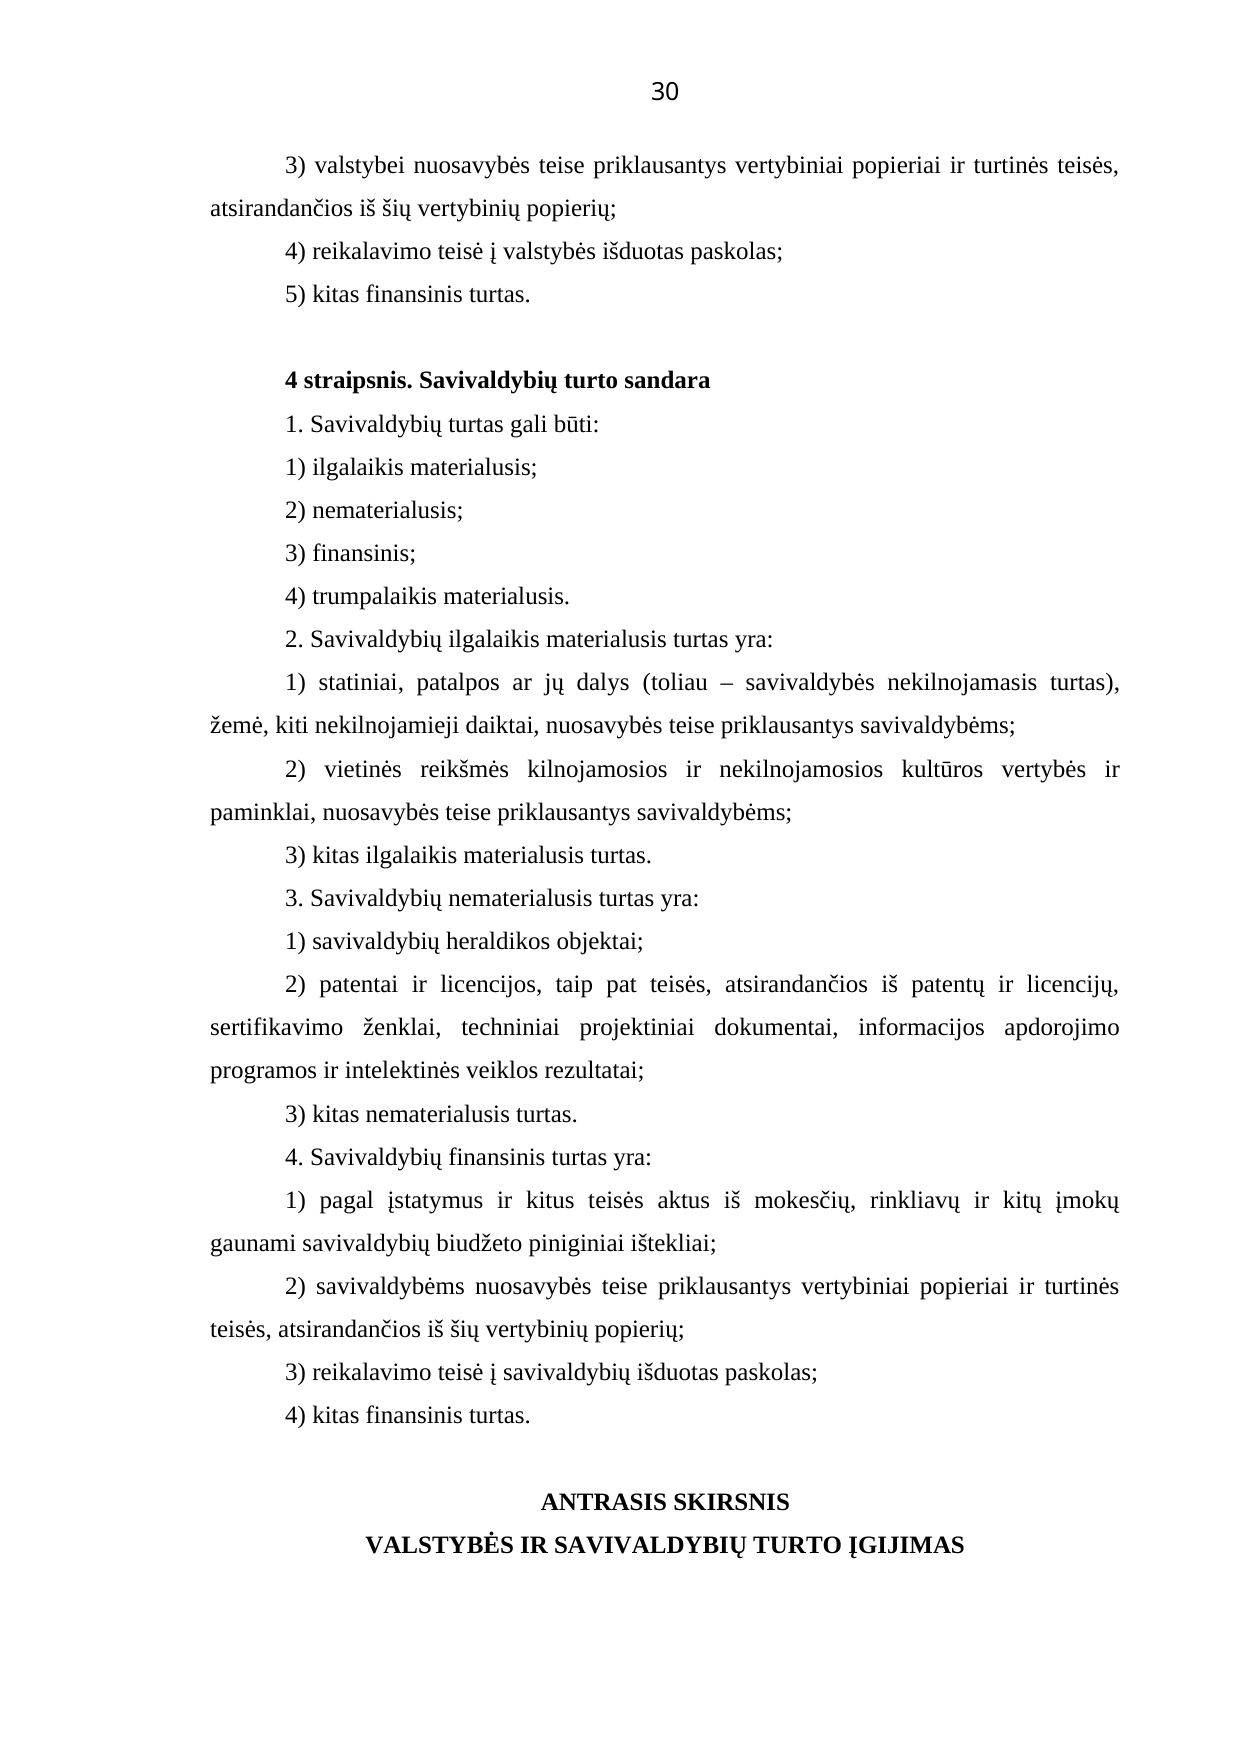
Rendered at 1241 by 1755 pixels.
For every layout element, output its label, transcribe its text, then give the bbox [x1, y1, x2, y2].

text 2) patentai ir licencijos, taip pat teisės, atsirandančios iš patentų ir licencijų, sertifikavimo ženklai, techniniai projektiniai dokumentai, informacijos apdorojimo programos ir intelektinės veiklos rezultatai; [210, 969, 1120, 1084]
text 4) trumpalaikis materialusis. [210, 581, 1120, 610]
text 3) reikalavimo teisė į savivaldybių išduotas paskolas; [210, 1357, 1120, 1386]
text 2) nematerialusis; [210, 495, 1120, 524]
text 4) kitas finansinis turtas. [210, 1401, 1120, 1429]
text 3) finansinis; [210, 538, 1120, 567]
text 3) kitas nematerialusis turtas. [210, 1099, 1120, 1127]
text 3. Savivaldybių nematerialusis turtas yra: [210, 883, 1120, 912]
text 2) vietinės reikšmės kilnojamosios ir nekilnojamosios kultūros vertybės ir paminklai, nuosavybės teise priklausantys savivaldybėms; [210, 754, 1120, 826]
text 2) savivaldybėms nuosavybės teise priklausantys vertybiniai popieriai ir turtinės teisės, atsirandančios iš šių vertybinių popierių; [210, 1271, 1120, 1343]
text 1) savivaldybių heraldikos objektai; [210, 926, 1120, 955]
text 4 straipsnis. Savivaldybių turto sandara [210, 366, 1120, 394]
text 3) kitas ilgalaikis materialusis turtas. [210, 840, 1120, 869]
text 4) reikalavimo teisė į valstybės išduotas paskolas; [210, 236, 1120, 265]
text 3) valstybei nuosavybės teise priklausantys vertybiniai popieriai ir turtinės teisės, atsirandančios iš šių vertybinių popierių; [210, 150, 1120, 222]
text VALSTYBĖS IR SAVIVALDYBIŲ TURTO ĮGIJIMAS [210, 1530, 1120, 1559]
text 5) kitas finansinis turtas. [210, 279, 1120, 308]
text ANTRASIS SKIRSNIS [210, 1487, 1120, 1516]
text 1) pagal įstatymus ir kitus teisės aktus iš mokesčių, rinkliavų ir kitų įmokų gaunami savivaldybių biudžeto piniginiai ištekliai; [210, 1185, 1120, 1257]
text 4. Savivaldybių finansinis turtas yra: [210, 1142, 1120, 1171]
text 2. Savivaldybių ilgalaikis materialusis turtas yra: [210, 624, 1120, 653]
text 1) statiniai, patalpos ar jų dalys (toliau – savivaldybės nekilnojamasis turtas), žemė, kiti nekilnojamieji daiktai, nuosavybės teise priklausantys savivaldybėms; [210, 667, 1120, 739]
text 1. Savivaldybių turtas gali būti: [210, 409, 1120, 437]
text 1) ilgalaikis materialusis; [210, 452, 1120, 481]
